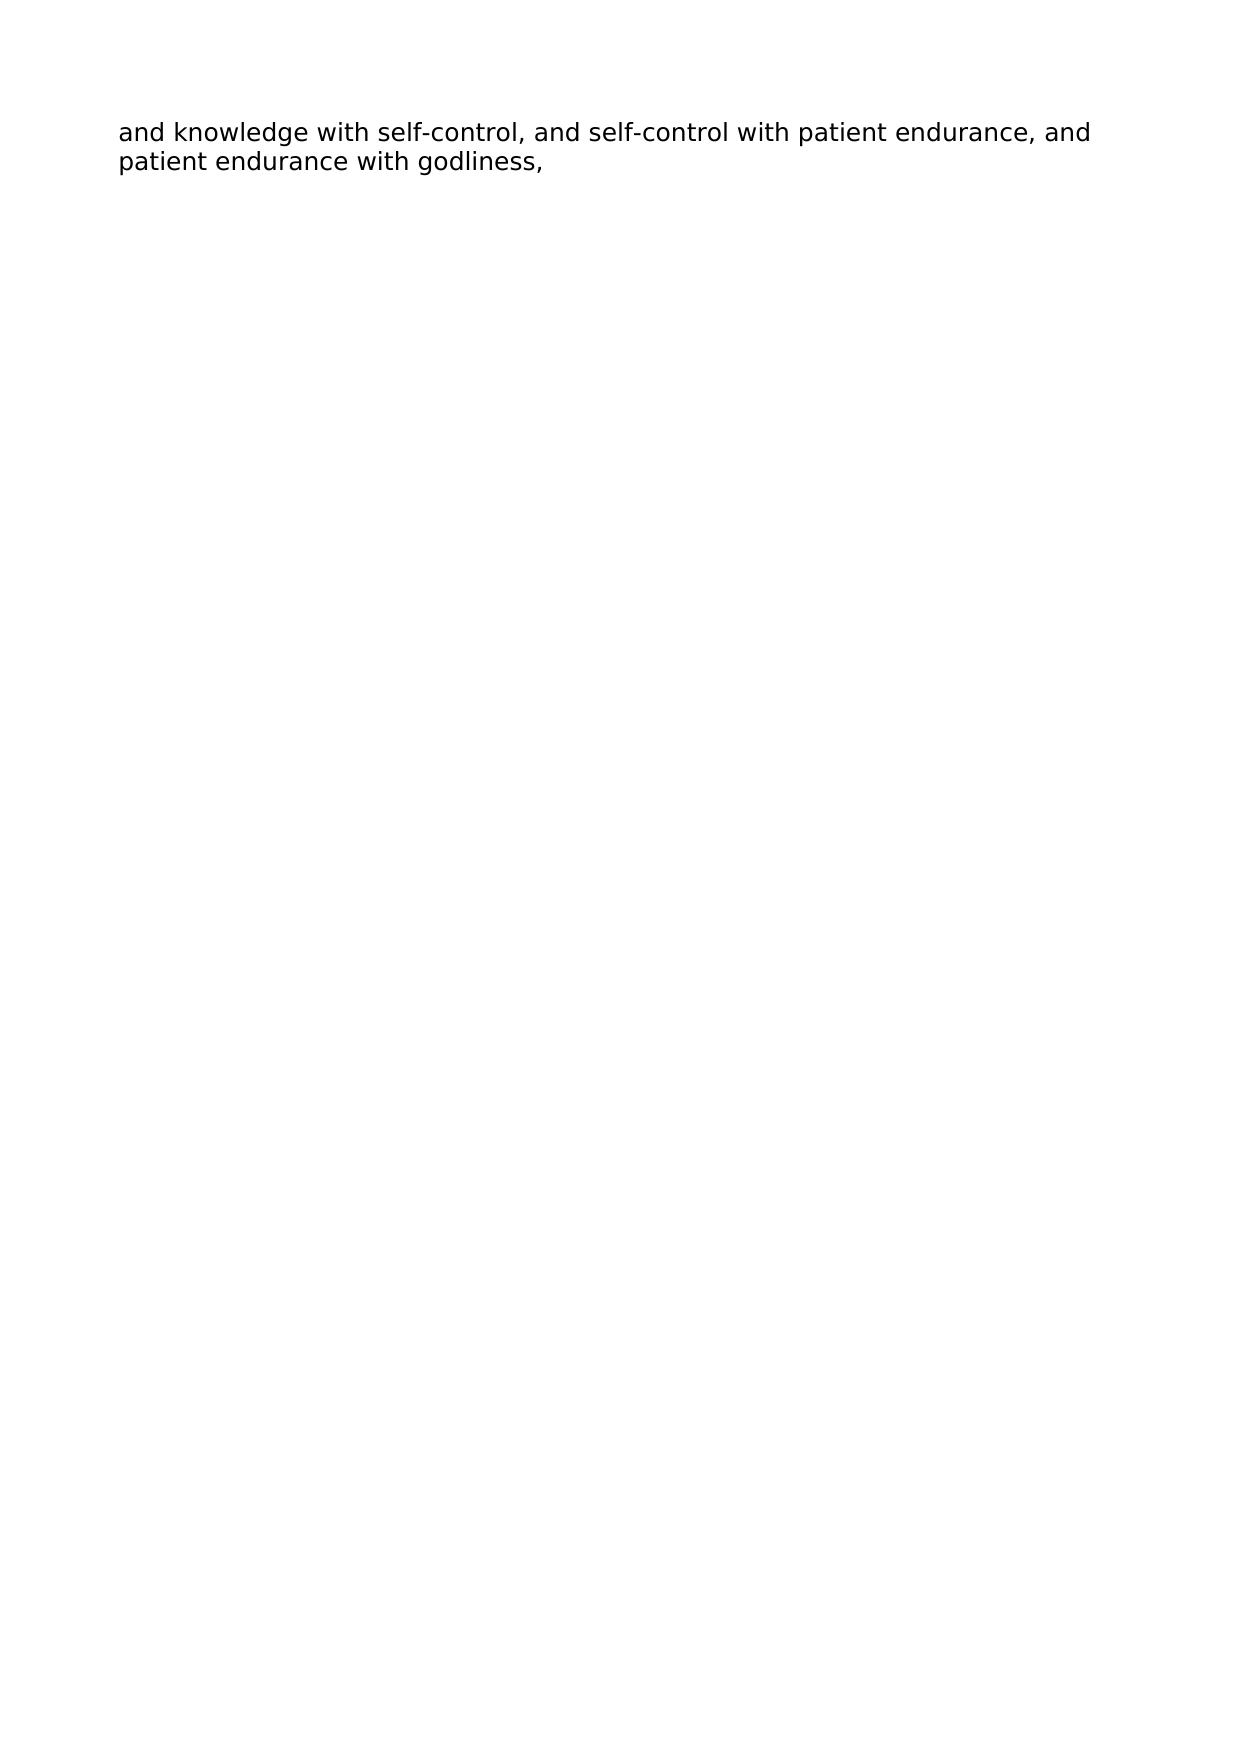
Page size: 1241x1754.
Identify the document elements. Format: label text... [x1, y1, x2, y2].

text and knowledge with self-control, and self-control with patient endurance, and patient endurance with godliness, [118, 118, 1122, 176]
